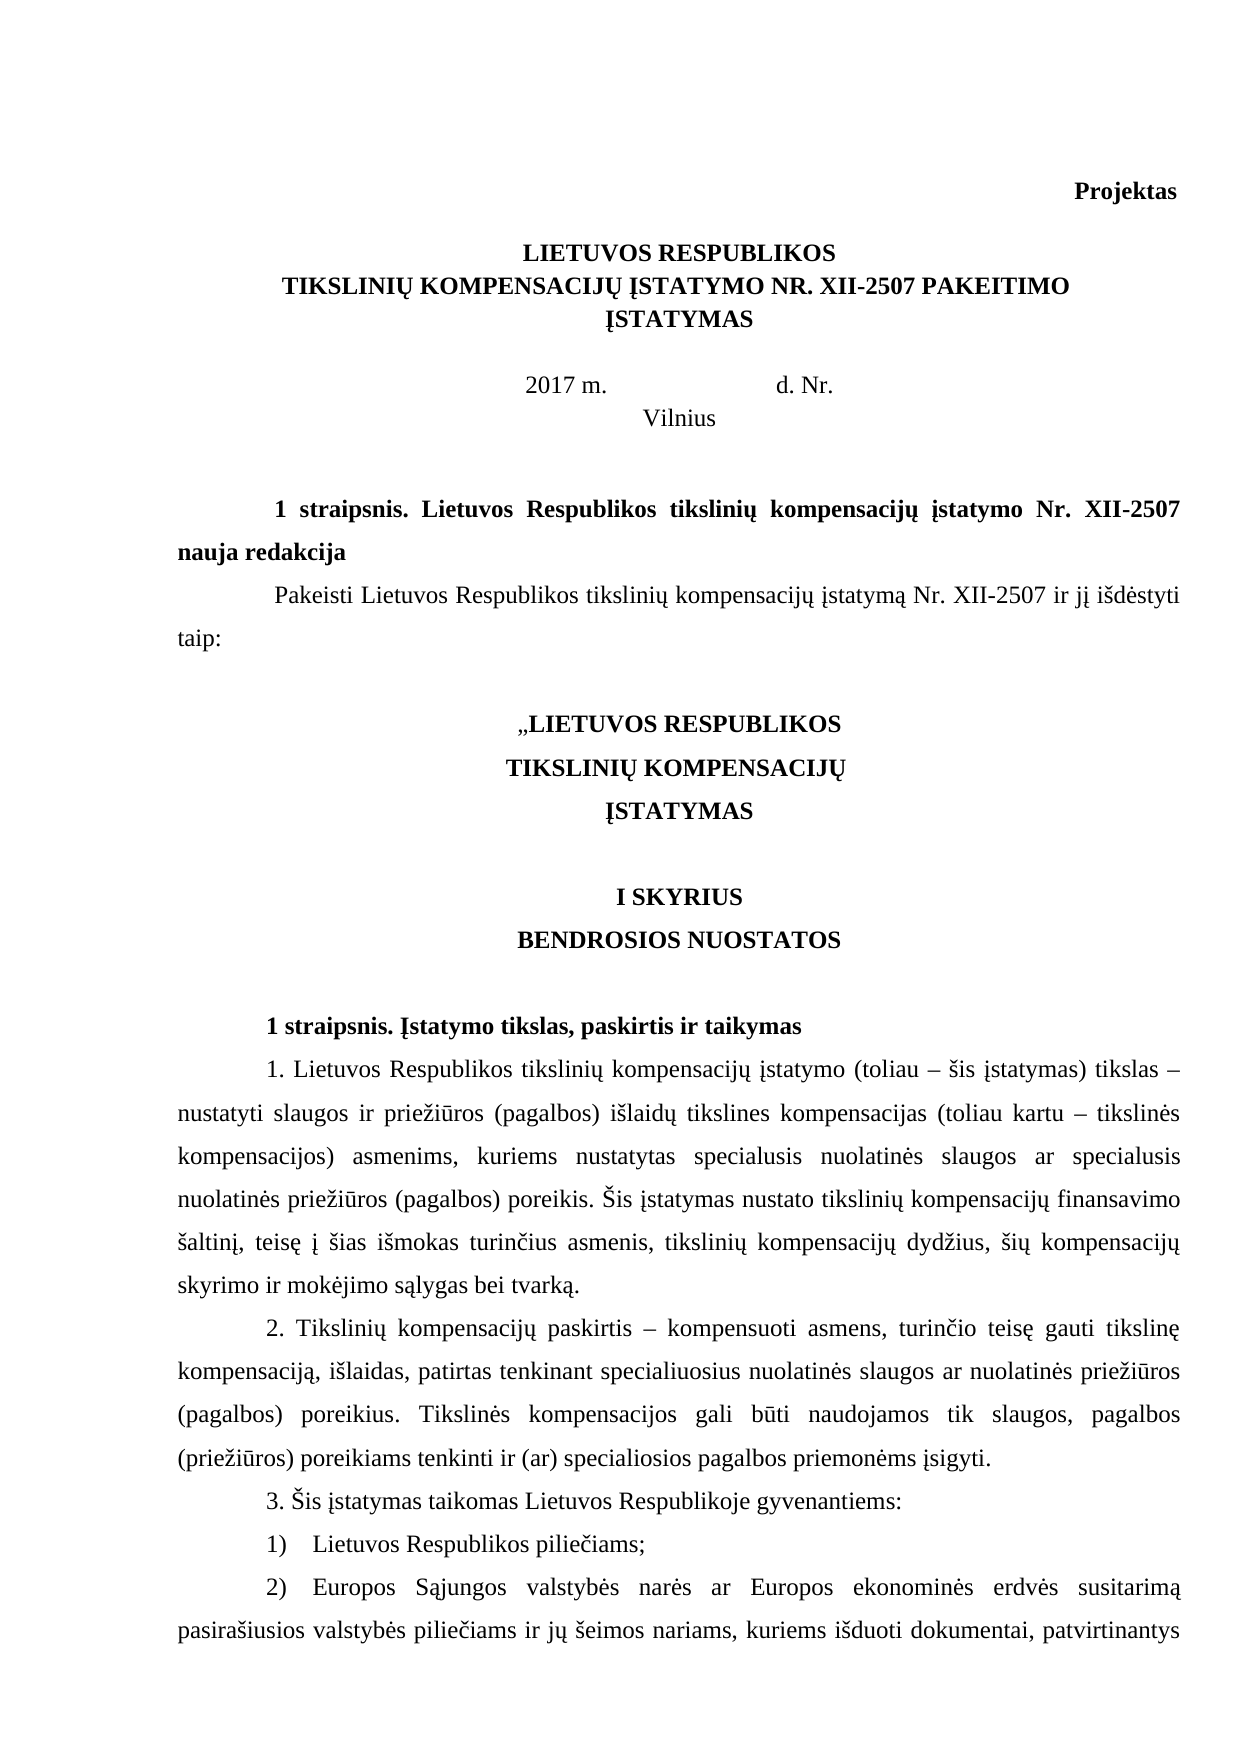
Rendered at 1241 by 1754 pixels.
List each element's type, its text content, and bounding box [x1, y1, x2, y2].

text I SKYRIUS [177, 882, 1181, 911]
text 1 straipsnis. Lietuvos Respublikos tikslinių kompensacijų įstatymo Nr. XII-2507 nauja redakcija [177, 494, 1181, 566]
text „LIETUVOS RESPUBLIKOS [177, 709, 1181, 738]
text 1) Lietuvos Respublikos piliečiams; [177, 1529, 1181, 1558]
text 2) Europos Sąjungos valstybės narės ar Europos ekonominės erdvės susitarimą pasirašiusios valstybės piliečiams ir jų šeimos nariams, kuriems išduoti dokumentai, patvirtinantys [177, 1572, 1181, 1644]
text Pakeisti Lietuvos Respublikos tikslinių kompensacijų įstatymą Nr. XII-2507 ir jį išdėstyti taip: [177, 580, 1181, 652]
text LIETUVOS RESPUBLIKOS [177, 238, 1181, 267]
text TIKSLINIŲ KOMPENSACIJŲ ĮSTATYMO NR. XII-2507 PAKEITIMO [177, 271, 1181, 300]
text BENDROSIOS NUOSTATOS [177, 925, 1181, 954]
text ĮSTATYMAS [177, 796, 1181, 824]
text ĮSTATYMAS [177, 304, 1181, 333]
text 3. Šis įstatymas taikomas Lietuvos Respublikoje gyvenantiems: [177, 1486, 1181, 1514]
text Projektas [1074, 176, 1181, 205]
text 2. Tikslinių kompensacijų paskirtis – kompensuoti asmens, turinčio teisę gauti tikslinę kompensaciją, išlaidas, patirtas tenkinant specialiuosius nuolatinės slaugos ar nuolatinės priežiūros (pagalbos) poreikius. Tikslinės kompensacijos gali būti naudojamos tik slaugos, pagalbos (priežiūros) poreikiams tenkinti ir (ar) specialiosios pagalbos priemonėms įsigyti. [177, 1313, 1181, 1471]
text Vilnius [177, 403, 1181, 432]
text 1. Lietuvos Respublikos tikslinių kompensacijų įstatymo (toliau – šis įstatymas) tikslas – nustatyti slaugos ir priežiūros (pagalbos) išlaidų tikslines kompensacijas (toliau kartu – tikslinės kompensacijos) asmenims, kuriems nustatytas specialusis nuolatinės slaugos ar specialusis nuolatinės priežiūros (pagalbos) poreikis. Šis įstatymas nustato tikslinių kompensacijų finansavimo šaltinį, teisę į šias išmokas turinčius asmenis, tikslinių kompensacijų dydžius, šių kompensacijų skyrimo ir mokėjimo sąlygas bei tvarką. [177, 1054, 1181, 1299]
text 1 straipsnis. Įstatymo tikslas, paskirtis ir taikymas [177, 1011, 1181, 1040]
text TIKSLINIŲ KOMPENSACIJŲ [177, 753, 1181, 781]
text 2017 m. d. Nr. [177, 370, 1181, 399]
